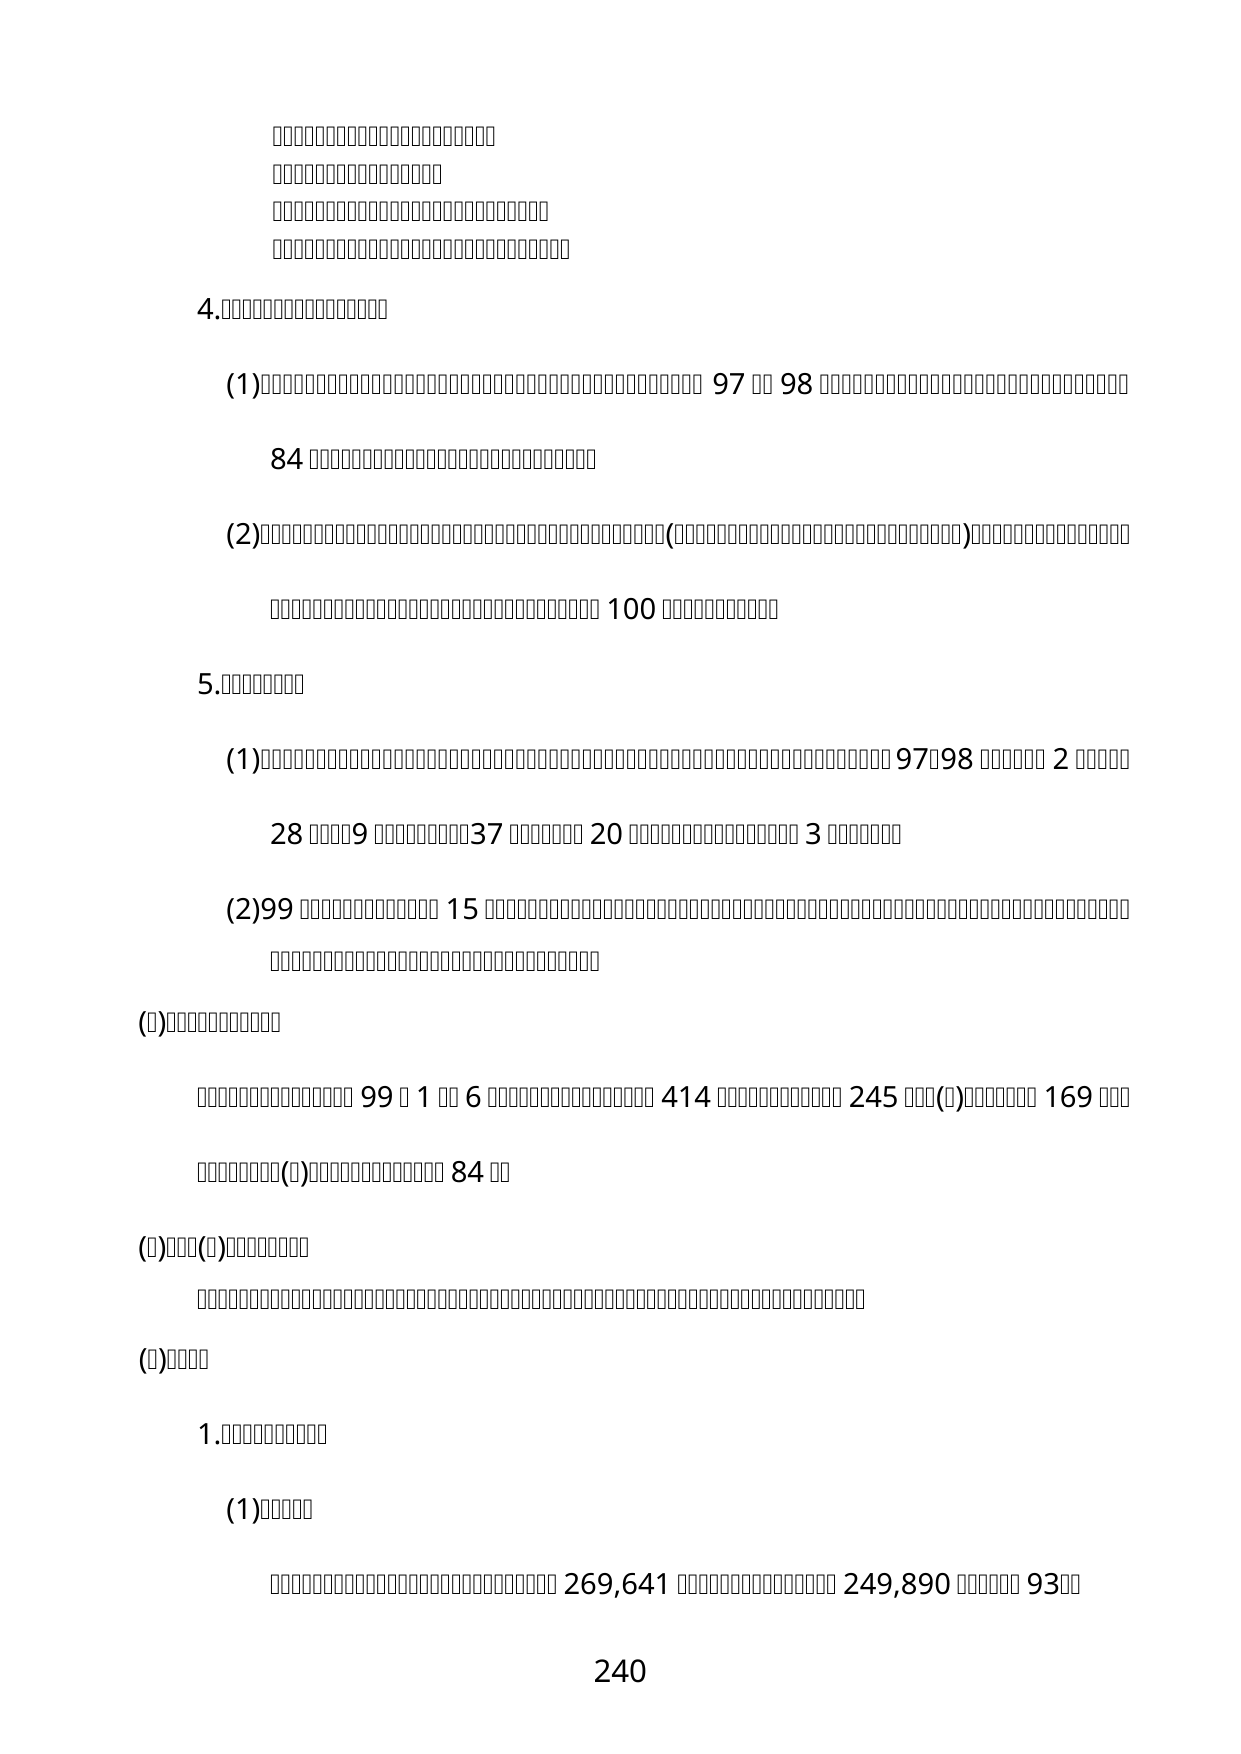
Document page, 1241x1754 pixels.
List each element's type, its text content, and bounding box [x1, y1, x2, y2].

text 提供「高雄市市區汽車客運審議會」審核路權繼續經營之基準。 [264, 233, 1131, 271]
text 提供本府交通局後續年度研擬補貼機制及扣款標準之依據。 [264, 196, 1131, 233]
text (1)車輛檢驗： [226, 1471, 1131, 1546]
text 1.車輛檢驗與駕駛人考驗 [197, 1396, 1131, 1471]
text (1)另為展現本市交通運輸業者營造英語生活環境能力，邀請本市公車、計程車、自行車等業者參加英語服務標章認證之申請與輔導，97、98年度計已輔導2家公車業者28條路線、9家計程車無線電台、37位計程車駕駛及20家腳踏車店，申請英語服務標章並獲3顆星以上認證。 [226, 721, 1131, 871]
text 5.英語服務標章計畫 [197, 646, 1131, 721]
text 汽車檢驗（含新領、重領、定檢、臨檢、外區代檢、復駛）計269,641輛次；其中委託代檢單位定期檢驗249,890輛次，委辦率93％。 [270, 1546, 1131, 1621]
text 本府車輛行車事故覆議鑑定委員會99年1月至6月，共計受理車輛行車事故鑑定案件414件，其中民眾申請鑑定案件245件、司(軍)法機關囑託鑑定169件，另處理民眾申請及司(軍)法機關囑託鑑定之覆議案件共84件。 [197, 1058, 1131, 1208]
text (二)車輛行車事故鑑定及覆議 [109, 983, 1131, 1058]
text (三)汽車客(貨)運業之督導與管理 [109, 1208, 1131, 1283]
text 可比較出各公車業者用心經營程度。 [264, 158, 1131, 196]
text (2)然本市目前尚有多處公車站位地點未考慮乘客進出之便利性及未設有無障礙坡道等措施(如凱旋路、新生路、德民路、高楠公路、新莊路、外環西路等)，尤致年長者上下車不便，本市公共汽車管理處業就上開諸多尚需改善站位地點完成施工經費評估，預計100年度編列預算辦理改善。 [226, 496, 1131, 646]
text 4.持續辦理公車站位候車環境改善計畫 [197, 271, 1131, 346]
text 依據公路法、汽車運輸業管理規則及其他有關法令，輔導管理汽車運輸業並督導本市監理處辦理各項汽車運輸之登記與管理，改善公路營運秩序。 [197, 1283, 1131, 1321]
text (2)99年度英語服務標章活動將輔導15家以上交通運輸業者，參加英語服務標章金質、銀質獎之認證，計有國道客運業：阿羅哈客運、和欣客運、高雄客運及國光客運；計程車業：日光交通、新形象、快達通運及好客來等運輸業者參加此次活動。 [226, 871, 1131, 983]
text (四)公路監理 [138, 1321, 1131, 1396]
text (1)建構友善大眾運輸之交通環境，提昇公車服務質與量，吸引市民大眾多利用大眾運輸。已於97年至98年度間陸續完成民權路、四維路、青年路、中華路及民族路等約84處候車環境改善工程，提升民眾上下車動線與空間之安全性。 [226, 346, 1131, 496]
text 提供各公車單位改善服務缺失之重要參考資料。 [264, 121, 1131, 158]
